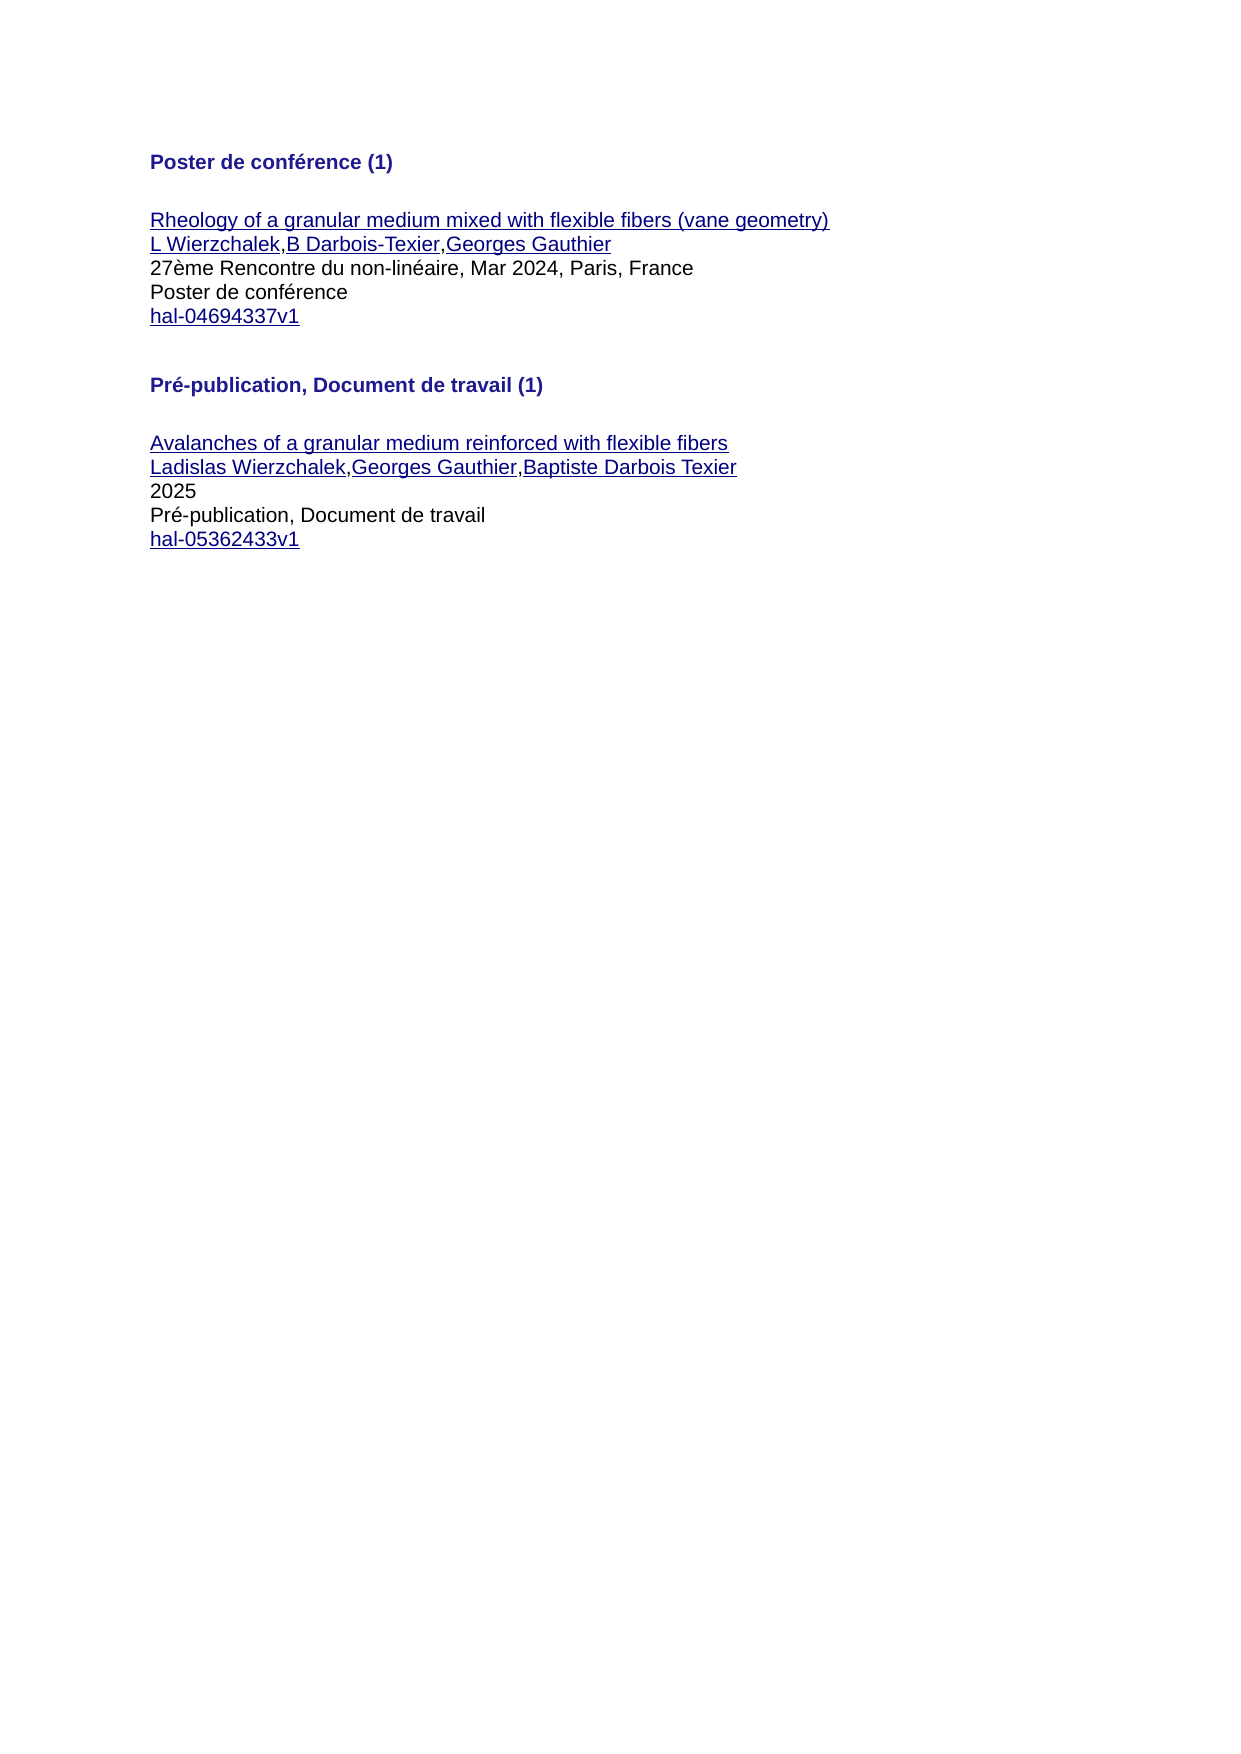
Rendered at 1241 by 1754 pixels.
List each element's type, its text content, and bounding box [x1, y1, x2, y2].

subtitle Poster de conférence (1) [150, 150, 1090, 174]
table_header Rheology of a granular medium mixed with flexible fibers (vane geometry) L Wierzchalek,B Darbois-Texier,Georges Gauthier 27ème Rencontre du non-linéaire, Mar 2024, Paris, France Poster de conférence hal-04694337v1 [150, 208, 1090, 328]
table_header Avalanches of a granular medium reinforced with flexible fibers Ladislas Wierzchalek,Georges Gauthier,Baptiste Darbois Texier 2025 Pré-publication, Document de travail hal-05362433v1 [150, 431, 1090, 551]
subtitle Pré-publication, Document de travail (1) [150, 373, 1090, 397]
